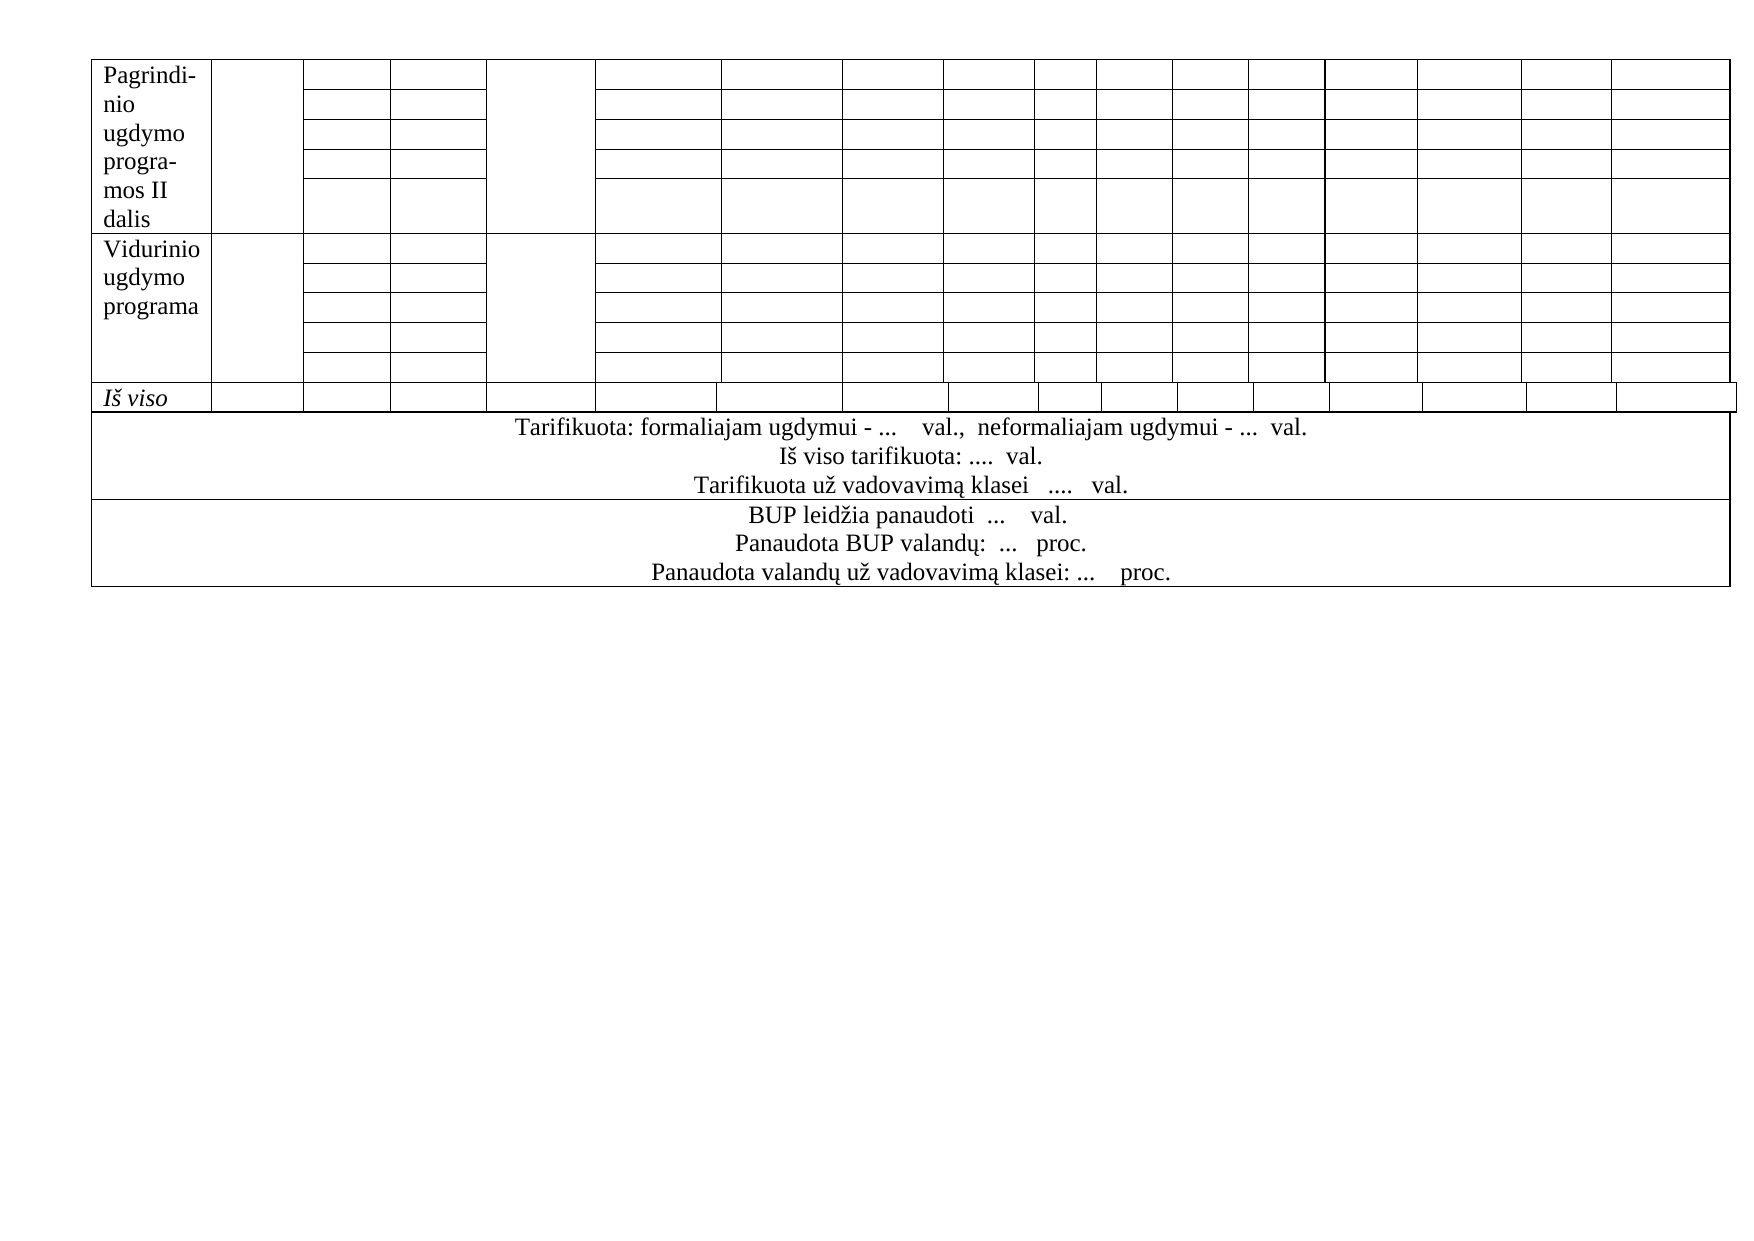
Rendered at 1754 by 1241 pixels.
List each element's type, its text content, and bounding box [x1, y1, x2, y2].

table_cell [1035, 60, 1096, 89]
table_cell [1102, 383, 1177, 411]
table_cell [1254, 383, 1329, 411]
table_cell [304, 179, 390, 233]
table_cell [1173, 353, 1248, 382]
table_cell [944, 323, 1034, 352]
table_cell [1522, 120, 1611, 148]
table_cell [1612, 150, 1729, 178]
table_cell [1423, 383, 1526, 411]
table_cell [1418, 60, 1521, 89]
table_cell [1249, 264, 1324, 292]
table_cell [1173, 234, 1248, 262]
table_cell [1097, 353, 1172, 382]
table_cell [1097, 293, 1172, 322]
table_cell [1035, 120, 1096, 148]
table_cell [722, 264, 842, 292]
table_cell [722, 179, 842, 233]
table_cell [304, 383, 390, 411]
table_cell [1035, 323, 1096, 352]
table_cell Pagrindi-nio ugdymo progra-mos II dalis [92, 60, 211, 233]
table_cell [1612, 120, 1729, 148]
table_cell [843, 150, 943, 178]
table_cell [1097, 150, 1172, 178]
table_cell [1731, 119, 1737, 148]
table_cell [1731, 292, 1737, 322]
table_cell [304, 323, 390, 352]
table_cell [944, 150, 1034, 178]
table_cell [944, 90, 1034, 119]
table_cell [1249, 234, 1324, 262]
table_cell [304, 90, 390, 119]
table_cell [1612, 60, 1729, 89]
table_cell [1731, 322, 1737, 352]
table_cell [1418, 234, 1521, 262]
table_cell [1522, 323, 1611, 352]
table_cell [391, 293, 486, 322]
table_cell [304, 264, 390, 292]
table_cell [391, 120, 486, 148]
table_cell [1731, 413, 1737, 499]
table_cell [1731, 178, 1737, 233]
table_cell [596, 90, 721, 119]
table_cell [304, 60, 390, 89]
table_cell [1731, 352, 1737, 382]
table_cell Vidurinio ugdymo programa [92, 234, 211, 382]
table_cell [1035, 179, 1096, 233]
table_cell [391, 234, 486, 262]
table_cell [1097, 323, 1172, 352]
table_cell [1326, 90, 1417, 119]
table_cell [1039, 383, 1101, 411]
table_cell [1330, 383, 1422, 411]
table_cell [391, 323, 486, 352]
table_cell [843, 293, 943, 322]
table_cell [304, 120, 390, 148]
table_cell [304, 234, 390, 262]
table_cell [1522, 353, 1611, 382]
table_cell [1173, 264, 1248, 292]
table_cell [1522, 179, 1611, 233]
table_cell [843, 383, 948, 411]
table_cell Iš viso [92, 383, 211, 411]
table_cell [1173, 60, 1248, 89]
table_cell [722, 150, 842, 178]
table_cell [1731, 263, 1737, 292]
table_cell [304, 293, 390, 322]
table_cell [1418, 323, 1521, 352]
table_cell [944, 293, 1034, 322]
table_cell [1527, 383, 1616, 411]
table_cell [1612, 179, 1729, 233]
table_cell [1173, 150, 1248, 178]
table_cell [1418, 293, 1521, 322]
table_cell [304, 353, 390, 382]
table_cell BUP leidžia panaudoti ... val. Panaudota BUP valandų: ... proc. Panaudota valandų už vadovavimą klasei: ... proc. [92, 500, 1729, 586]
table_cell [487, 234, 595, 382]
table_cell [1418, 120, 1521, 148]
table_cell [1097, 234, 1172, 262]
table_cell [1173, 323, 1248, 352]
table_cell [1249, 293, 1324, 322]
table_cell [391, 60, 486, 89]
table_cell [722, 90, 842, 119]
table_cell [1522, 90, 1611, 119]
table_cell [596, 323, 721, 352]
table_cell [212, 60, 303, 233]
table_cell [1097, 179, 1172, 233]
table_cell [391, 179, 486, 233]
table_cell [596, 150, 721, 178]
table_cell [944, 179, 1034, 233]
table_cell [1249, 90, 1324, 119]
table_cell [843, 353, 943, 382]
table_cell [1418, 179, 1521, 233]
table_cell [722, 60, 842, 89]
table_cell [1731, 59, 1737, 89]
table_cell [1612, 353, 1729, 382]
table_cell [843, 90, 943, 119]
table_cell [1326, 60, 1417, 89]
table_cell [1418, 90, 1521, 119]
table_cell [722, 353, 842, 382]
table_cell [1326, 179, 1417, 233]
table_cell [1326, 264, 1417, 292]
table_cell [1326, 323, 1417, 352]
table_cell [1731, 499, 1737, 586]
table_cell [1418, 353, 1521, 382]
table_cell [944, 264, 1034, 292]
table_cell [1173, 179, 1248, 233]
table_cell [1612, 293, 1729, 322]
table_cell [596, 234, 721, 262]
table_cell [1418, 150, 1521, 178]
table_cell [944, 234, 1034, 262]
table_cell [1035, 353, 1096, 382]
table_cell [1612, 234, 1729, 262]
table_cell [1249, 60, 1324, 89]
table_cell [722, 120, 842, 148]
table_cell [1522, 293, 1611, 322]
table_cell [1326, 150, 1417, 178]
table_cell [487, 383, 595, 411]
table_cell [722, 234, 842, 262]
table_cell [843, 120, 943, 148]
table_cell [391, 90, 486, 119]
table_cell [1035, 150, 1096, 178]
table_cell [944, 120, 1034, 148]
table_cell [1173, 90, 1248, 119]
table_cell [212, 234, 303, 382]
table_cell [1249, 150, 1324, 178]
table_cell [1249, 323, 1324, 352]
table_cell [1097, 90, 1172, 119]
table_cell [722, 293, 842, 322]
table_cell [1418, 264, 1521, 292]
table_cell [843, 60, 943, 89]
table_cell [1326, 120, 1417, 148]
table_cell [1326, 293, 1417, 322]
table_cell [391, 383, 486, 411]
table_cell [596, 179, 721, 233]
table_cell [944, 60, 1034, 89]
table_cell [1097, 60, 1172, 89]
table_cell [304, 150, 390, 178]
table_cell [1612, 90, 1729, 119]
table_cell [717, 383, 842, 411]
table_cell [944, 353, 1034, 382]
table_cell [1249, 179, 1324, 233]
table_cell [1035, 293, 1096, 322]
table_cell [1522, 150, 1611, 178]
table_cell [1035, 90, 1096, 119]
table_cell [1249, 120, 1324, 148]
table_cell [1522, 264, 1611, 292]
table_cell [1173, 293, 1248, 322]
table_cell [1731, 233, 1737, 262]
table_cell [1249, 353, 1324, 382]
table_cell [843, 234, 943, 262]
table_cell [391, 150, 486, 178]
table_cell [596, 383, 716, 411]
table_cell [1326, 234, 1417, 262]
table_cell [1173, 120, 1248, 148]
table_cell [1522, 234, 1611, 262]
table_cell [596, 120, 721, 148]
table_cell [212, 383, 303, 411]
table_cell [1612, 264, 1729, 292]
table_cell [391, 353, 486, 382]
table_cell [1097, 120, 1172, 148]
table_cell [1731, 149, 1737, 178]
table_cell [722, 323, 842, 352]
table_cell [487, 60, 595, 233]
table_cell [1326, 353, 1417, 382]
table_cell [1522, 60, 1611, 89]
table_cell [843, 264, 943, 292]
table_cell Tarifikuota: formaliajam ugdymui - ... val., neformaliajam ugdymui - ... val. Iš viso tarifikuota: .... val. Tarifikuota už vadovavimą klasei .... val. [92, 413, 1729, 499]
table_cell [1097, 264, 1172, 292]
table_cell [1617, 383, 1736, 411]
table_cell [1035, 234, 1096, 262]
table_cell [596, 60, 721, 89]
table_cell [1178, 383, 1253, 411]
table_cell [596, 353, 721, 382]
table_cell [843, 179, 943, 233]
table_cell [1035, 264, 1096, 292]
table_cell [949, 383, 1038, 411]
table_cell [1612, 323, 1729, 352]
table_cell [596, 293, 721, 322]
table_cell [596, 264, 721, 292]
table_cell [1731, 89, 1737, 119]
table_cell [843, 323, 943, 352]
table_cell [391, 264, 486, 292]
